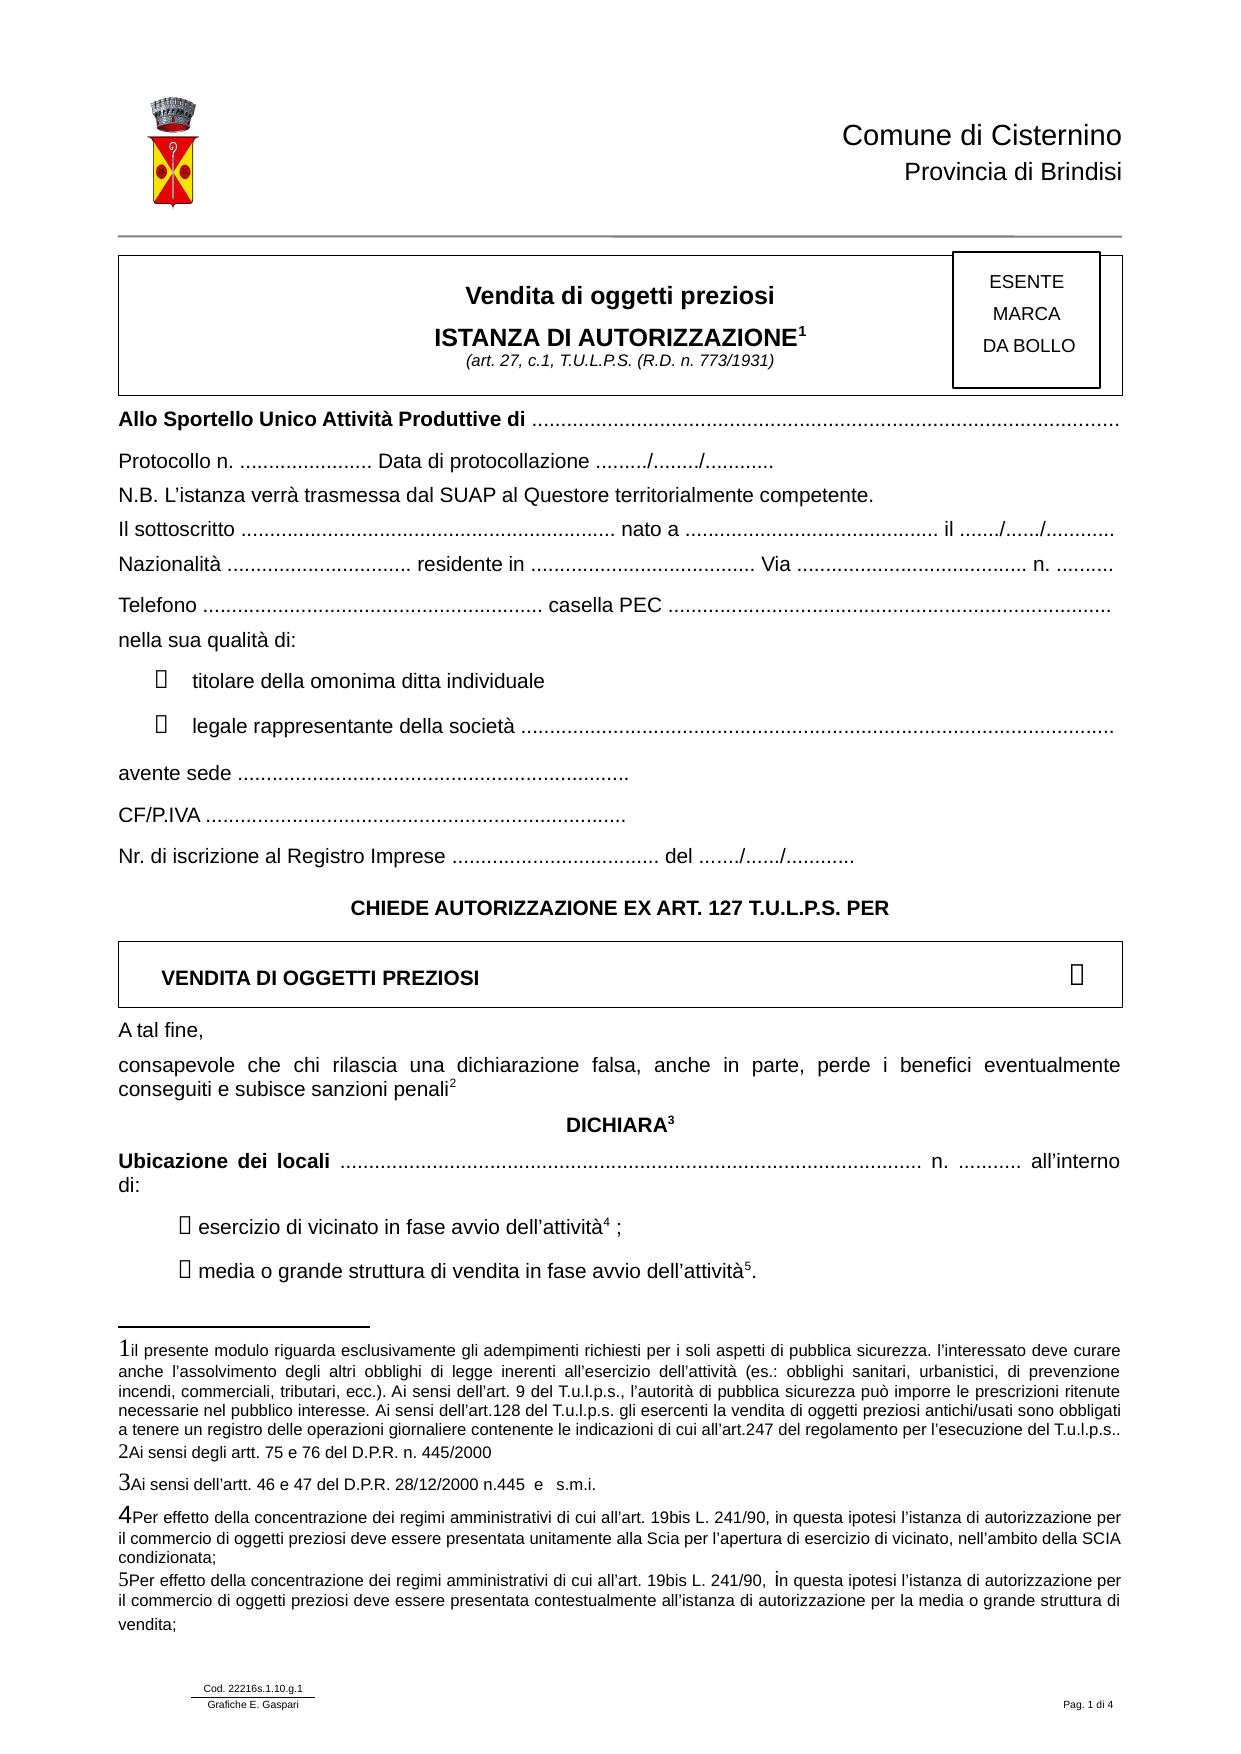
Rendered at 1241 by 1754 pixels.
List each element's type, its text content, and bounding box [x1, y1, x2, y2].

text CHIEDE AUTORIZZAZIONE EX ART. 127 T.U.L.P.S. PER [118, 896, 1122, 920]
text N.B. L’istanza verrà trasmessa dal SUAP al Questore territorialmente competente. [118, 483, 1122, 507]
text avente sede .................................................................... [118, 761, 1122, 785]
text Per effetto della concentrazione dei regimi amministrativi di cui all’art. 19bis L. 241/90, in questa ipotesi l’istanza di autorizzazione per il commercio di oggetti preziosi deve essere presentata unitamente alla Scia per l’apertura di esercizio di vicinato, nell’ambito della SCIA condizionata; [118, 1500, 1122, 1567]
text A tal fine, [118, 1018, 1122, 1042]
table_header Vendita di oggetti preziosi ISTANZA DI AUTORIZZAZIONE (art. 27, c.1, T.U.L.P.S. (R.D. n. 773/1931) [119, 256, 1122, 395]
text Il sottoscritto ................................................................. nato a ............................................ il ......./....../............ [118, 517, 1122, 541]
text Ai sensi dell’artt. 46 e 47 del D.P.R. 28/12/2000 n.445 e s.m.i. [118, 1467, 1122, 1496]
text Protocollo n. ....................... Data di protocollazione ........./......../............ [118, 448, 1122, 472]
text Nr. di iscrizione al Registro Imprese .................................... del ......./....../............ [118, 844, 1122, 868]
text CF/P.IVA ......................................................................... [118, 803, 1122, 827]
text  media o grande struttura di vendita in fase avvio dell’attività. [177, 1252, 1122, 1286]
text Ai sensi degli artt. 75 e 76 del D.P.R. n. 445/2000 [118, 1439, 1122, 1463]
text Per effetto della concentrazione dei regimi amministrativi di cui all’art. 19bis L. 241/90, in questa ipotesi l’istanza di autorizzazione per il commercio di oggetti preziosi deve essere presentata contestualmente all’istanza di autorizzazione per la media o grande struttura di vendita; [118, 1567, 1122, 1636]
table_header VENDITA DI OGGETTI PREZIOSI  [119, 942, 1122, 1007]
text nella sua qualità di: [118, 627, 1122, 651]
text DICHIARA [118, 1113, 1122, 1137]
text  esercizio di vicinato in fase avvio dell’attività ; [177, 1208, 1122, 1242]
text Comune di Cisternino [224, 118, 1122, 152]
text Telefono ........................................................... casella PEC ............................................................................. [118, 593, 1122, 617]
text Ubicazione dei locali ..................................................................................................... n. ........... all’interno di: [118, 1149, 1122, 1197]
text  titolare della omonima ditta individuale [153, 662, 1122, 696]
text Provincia di Brindisi [224, 157, 1122, 185]
text Nazionalità ................................ residente in ....................................... Via ........................................ n. .......... [118, 552, 1122, 576]
text  legale rappresentante della società ....................................................................................................... [153, 706, 1122, 740]
text Allo Sportello Unico Attività Produttive di [118, 407, 1122, 431]
picture [122, 87, 224, 219]
text consapevole che chi rilascia una dichiarazione falsa, anche in parte, perde i benefici eventualmente conseguiti e subisce sanzioni penali [118, 1052, 1122, 1100]
